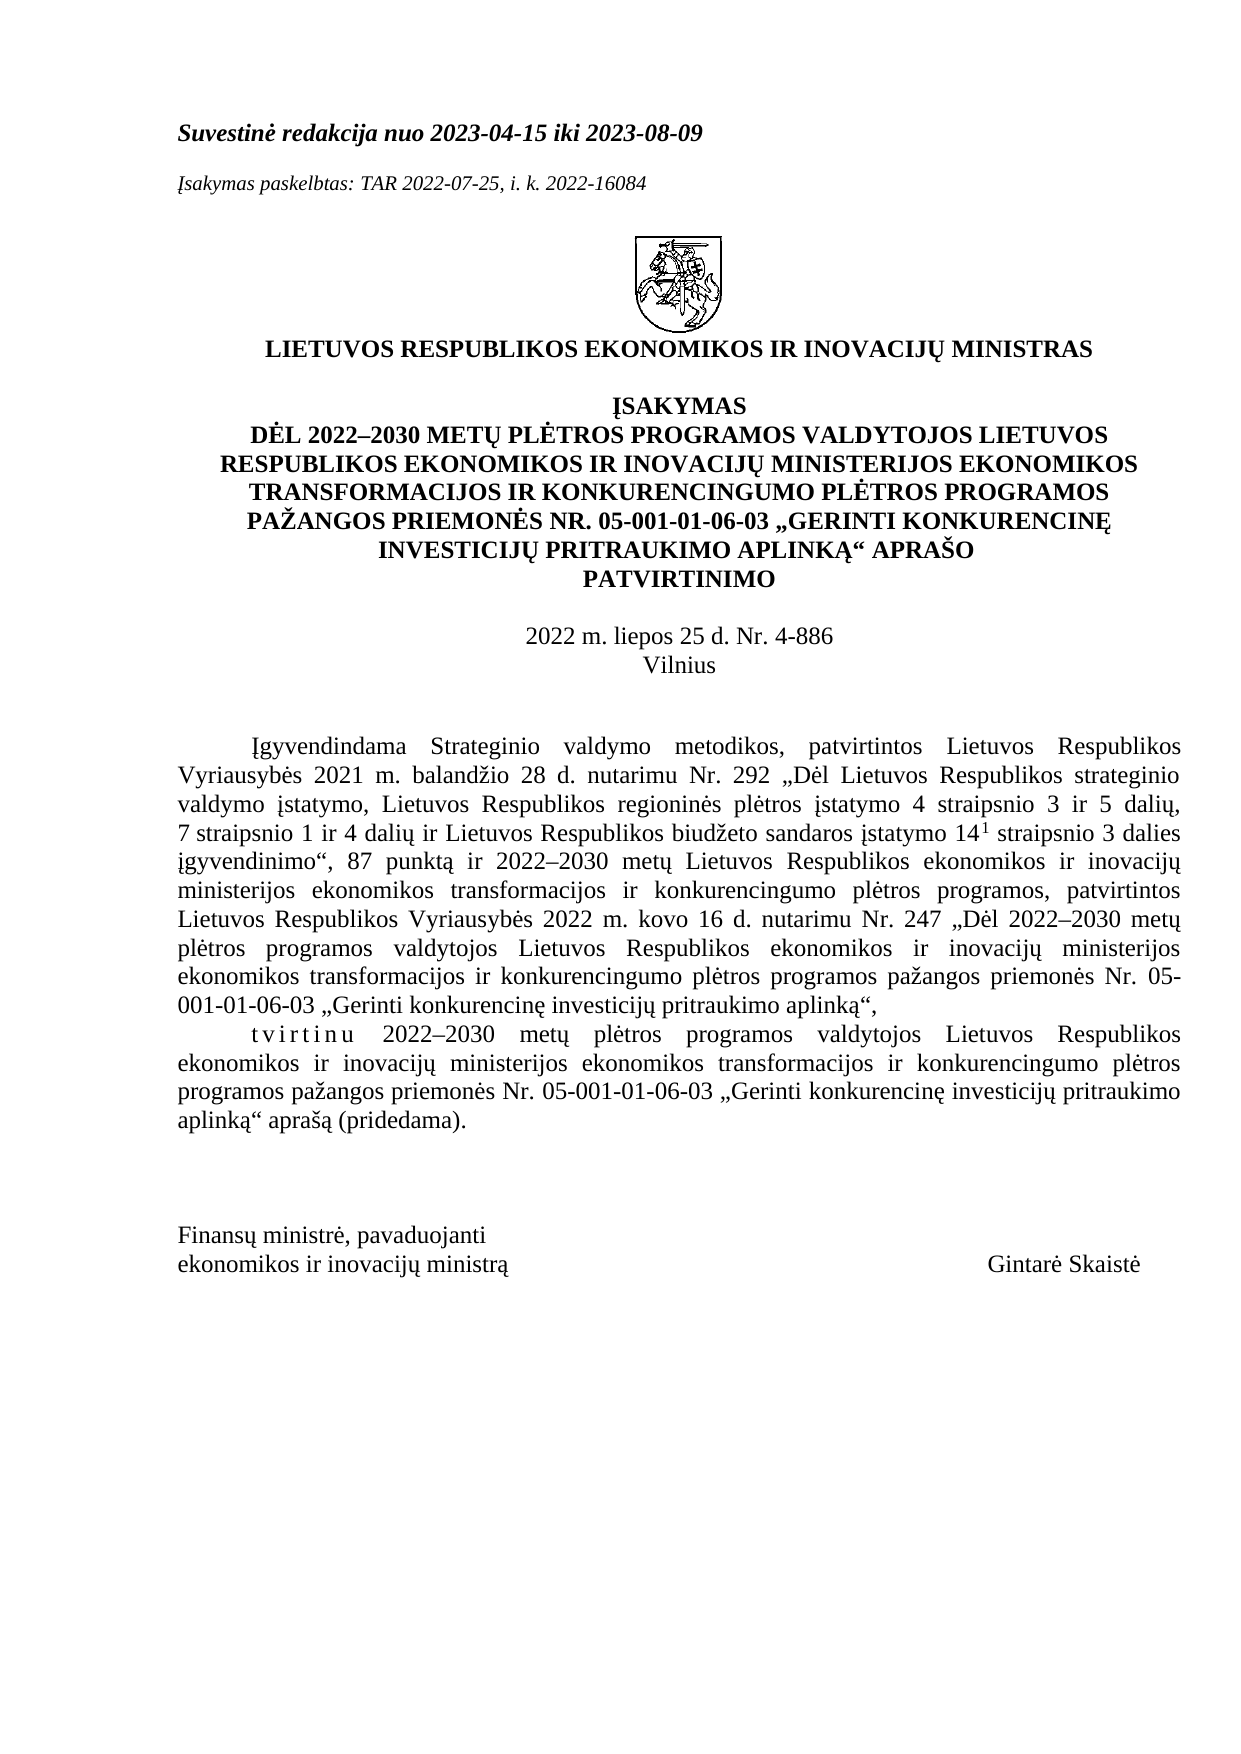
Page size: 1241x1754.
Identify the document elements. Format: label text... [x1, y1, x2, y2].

text Suvestinė redakcija nuo 2023-04-15 iki 2023-08-09 [177, 118, 1181, 147]
text tvirtinu 2022–2030 metų plėtros programos valdytojos Lietuvos Respublikos ekonomikos ir inovacijų ministerijos ekonomikos transformacijos ir konkurencingumo plėtros programos pažangos priemonės Nr. 05-001-01-06-03 „Gerinti konkurencinę investicijų pritraukimo aplinką“ aprašą (pridedama). [177, 1019, 1181, 1134]
text DĖL 2022–2030 METŲ PLĖTROS PROGRAMOS VALDYTOJOS LIETUVOS RESPUBLIKOS EKONOMIKOS IR INOVACIJŲ MINISTERIJOS EKONOMIKOS TRANSFORMACIJOS IR KONKURENCINGUMO PLĖTROS PROGRAMOS PAŽANGOS PRIEMONĖS NR. 05-001-01-06-03 „GERINTI KONKURENCINĘ INVESTICIJŲ PRITRAUKIMO APLINKĄ“ APRAŠO [177, 420, 1181, 564]
text Įsakymas paskelbtas: TAR 2022-07-25, i. k. 2022-16084 [177, 171, 1181, 195]
text PATVIRTINIMO [177, 564, 1181, 592]
text Įgyvendindama Strateginio valdymo metodikos, patvirtintos Lietuvos Respublikos Vyriausybės 2021 m. balandžio 28 d. nutarimu Nr. 292 „Dėl Lietuvos Respublikos strateginio valdymo įstatymo, Lietuvos Respublikos regioninės plėtros įstatymo 4 straipsnio 3 ir 5 dalių, 7 straipsnio 1 ir 4 dalių ir Lietuvos Respublikos biudžeto sandaros įstatymo 141 straipsnio 3 dalies įgyvendinimo“, 87 punktą ir 2022–2030 metų Lietuvos Respublikos ekonomikos ir inovacijų ministerijos ekonomikos transformacijos ir konkurencingumo plėtros programos, patvirtintos Lietuvos Respublikos Vyriausybės 2022 m. kovo 16 d. nutarimu Nr. 247 „Dėl 2022–2030 metų plėtros programos valdytojos Lietuvos Respublikos ekonomikos ir inovacijų ministerijos ekonomikos transformacijos ir konkurencingumo plėtros programos pažangos priemonės Nr. 05-001-01-06-03 „Gerinti konkurencinę investicijų pritraukimo aplinką“, [177, 731, 1181, 1019]
text 2022 m. liepos 25 d. Nr. 4-886 [177, 621, 1181, 650]
text Vilnius [177, 650, 1181, 679]
text Finansų ministrė, pavaduojanti [177, 1220, 1181, 1249]
text įsakymas [177, 391, 1181, 420]
text LIETUVOS RESPUBLIKOS Ekonomikos ir inovacijų MINISTRAS [177, 334, 1181, 362]
text ekonomikos ir inovacijų ministrą Gintarė Skaistė [177, 1249, 1181, 1278]
